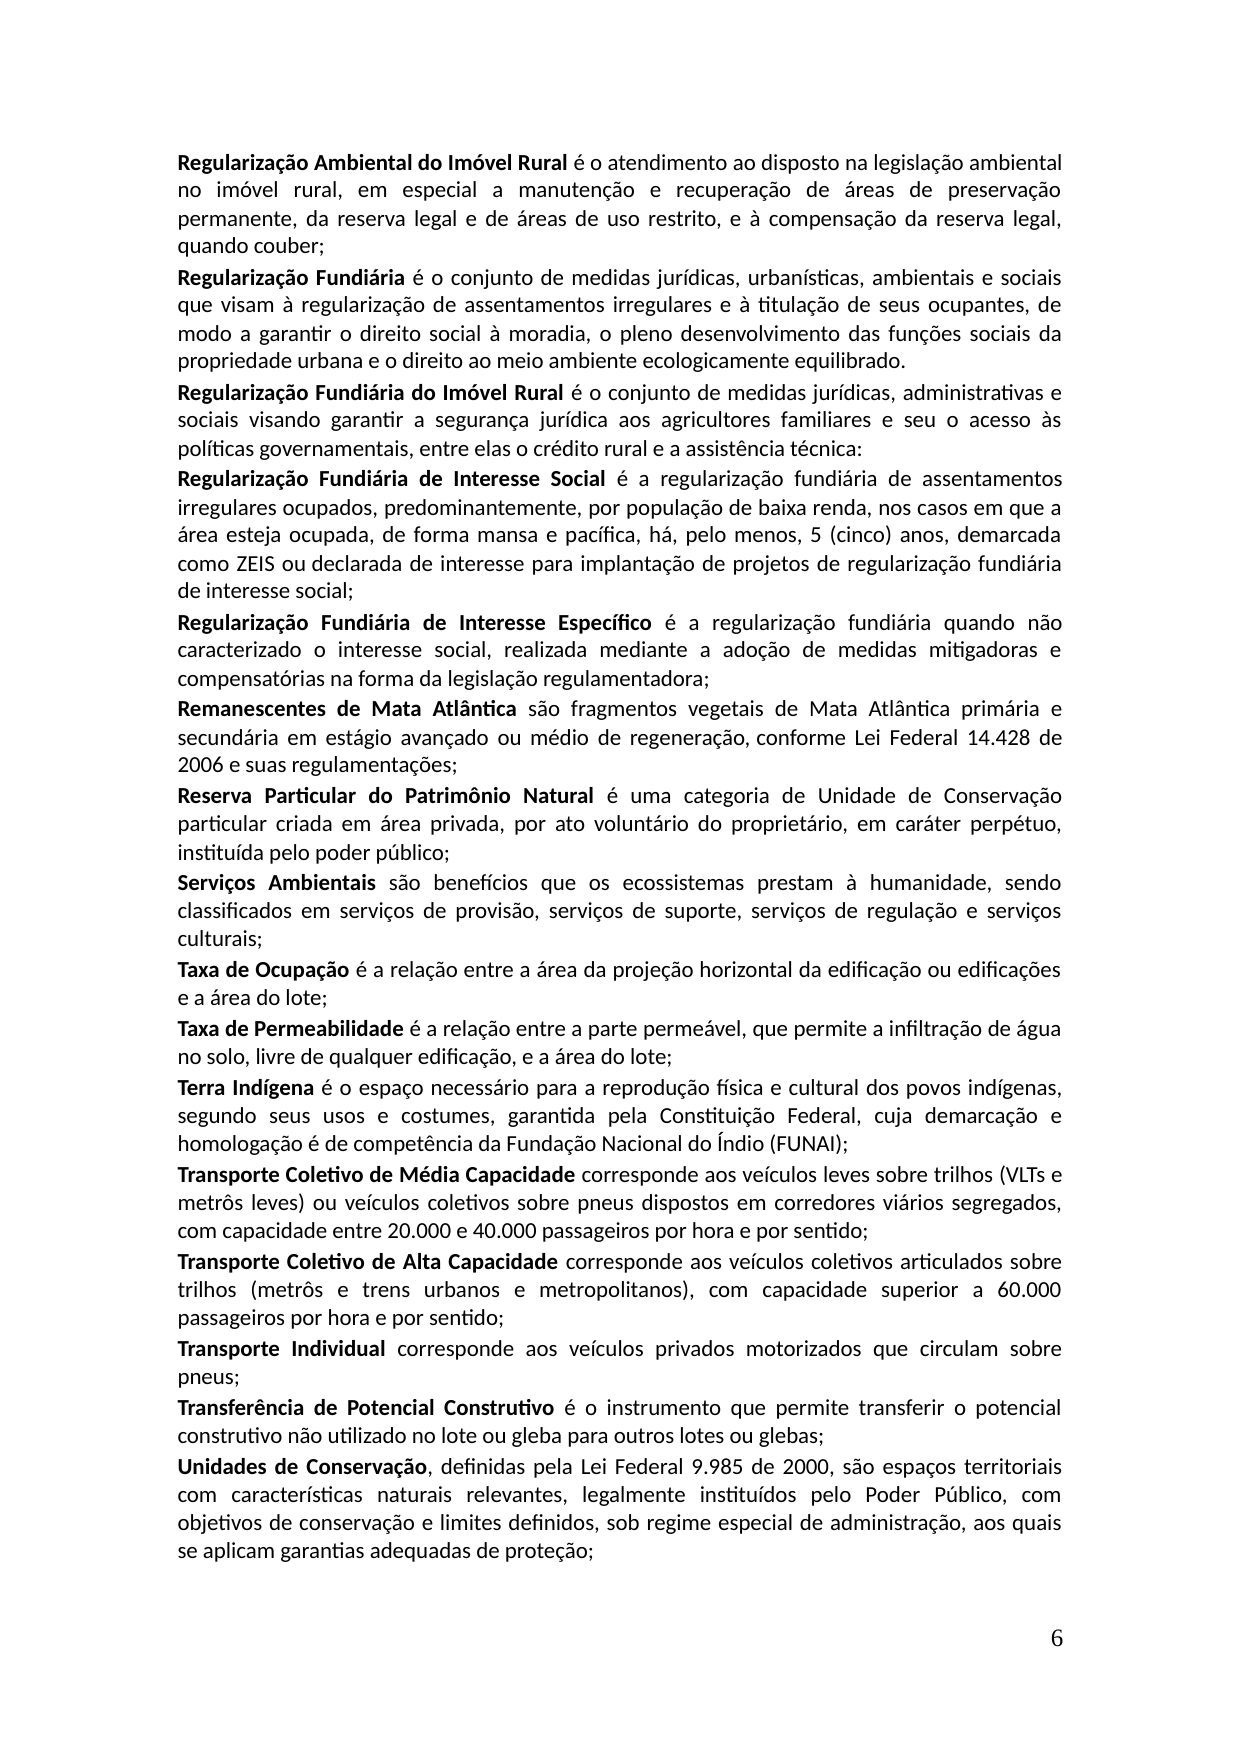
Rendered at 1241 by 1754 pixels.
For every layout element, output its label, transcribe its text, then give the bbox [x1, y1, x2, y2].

text Transporte Individual corresponde aos veículos privados motorizados que circulam sobre pneus; [177, 1334, 1063, 1390]
text Transporte Coletivo de Média Capacidade corresponde aos veículos leves sobre trilhos (VLTs e metrôs leves) ou veículos coletivos sobre pneus dispostos em corredores viários segregados, com capacidade entre 20.000 e 40.000 passageiros por hora e por sentido; [177, 1160, 1063, 1244]
text Regularização Ambiental do Imóvel Rural é o atendimento ao disposto na legislação ambiental no imóvel rural, em especial a manutenção e recuperação de áreas de preservação permanente, da reserva legal e de áreas de uso restrito, e à compensação da reserva legal, quando couber; [177, 148, 1063, 260]
text Regularização Fundiária é o conjunto de medidas jurídicas, urbanísticas, ambientais e sociais que visam à regularização de assentamentos irregulares e à titulação de seus ocupantes, de modo a garantir o direito social à moradia, o pleno desenvolvimento das funções sociais da propriedade urbana e o direito ao meio ambiente ecologicamente equilibrado. [177, 263, 1063, 375]
text Serviços Ambientais são benefícios que os ecossistemas prestam à humanidade, sendo classificados em serviços de provisão, serviços de suporte, serviços de regulação e serviços culturais; [177, 868, 1063, 953]
text Transporte Coletivo de Alta Capacidade corresponde aos veículos coletivos articulados sobre trilhos (metrôs e trens urbanos e metropolitanos), com capacidade superior a 60.000 passageiros por hora e por sentido; [177, 1247, 1063, 1331]
text Taxa de Permeabilidade é a relação entre a parte permeável, que permite a infiltração de água no solo, livre de qualquer edificação, e a área do lote; [177, 1014, 1063, 1071]
text Reserva Particular do Patrimônio Natural é uma categoria de Unidade de Conservação particular criada em área privada, por ato voluntário do proprietário, em caráter perpétuo, instituída pelo poder público; [177, 782, 1063, 866]
text Regularização Fundiária de Interesse Específico é a regularização fundiária quando não caracterizado o interesse social, realizada mediante a adoção de medidas mitigadoras e compensatórias na forma da legislação regulamentadora; [177, 608, 1063, 692]
text Remanescentes de Mata Atlântica são fragmentos vegetais de Mata Atlântica primária e secundária em estágio avançado ou médio de regeneração, conforme Lei Federal 14.428 de 2006 e suas regulamentações; [177, 694, 1063, 779]
text Regularização Fundiária de Interesse Social é a regularização fundiária de assentamentos irregulares ocupados, predominantemente, por população de baixa renda, nos casos em que a área esteja ocupada, de forma mansa e pacífica, há, pelo menos, 5 (cinco) anos, demarcada como ZEIS ou declarada de interesse para implantação de projetos de regularização fundiária de interesse social; [177, 464, 1063, 605]
text Regularização Fundiária do Imóvel Rural é o conjunto de medidas jurídicas, administrativas e sociais visando garantir a segurança jurídica aos agricultores familiares e seu o acesso às políticas governamentais, entre elas o crédito rural e a assistência técnica: [177, 378, 1063, 462]
text Taxa de Ocupação é a relação entre a área da projeção horizontal da edificação ou edificações e a área do lote; [177, 956, 1063, 1012]
text Terra Indígena é o espaço necessário para a reprodução física e cultural dos povos indígenas, segundo seus usos e costumes, garantida pela Constituição Federal, cuja demarcação e homologação é de competência da Fundação Nacional do Índio (FUNAI); [177, 1073, 1063, 1157]
text Transferência de Potencial Construtivo é o instrumento que permite transferir o potencial construtivo não utilizado no lote ou gleba para outros lotes ou glebas; [177, 1393, 1063, 1449]
text Unidades de Conservação, definidas pela Lei Federal 9.985 de 2000, são espaços territoriais com características naturais relevantes, legalmente instituídos pelo Poder Público, com objetivos de conservação e limites definidos, sob regime especial de administração, aos quais se aplicam garantias adequadas de proteção; [177, 1452, 1063, 1564]
